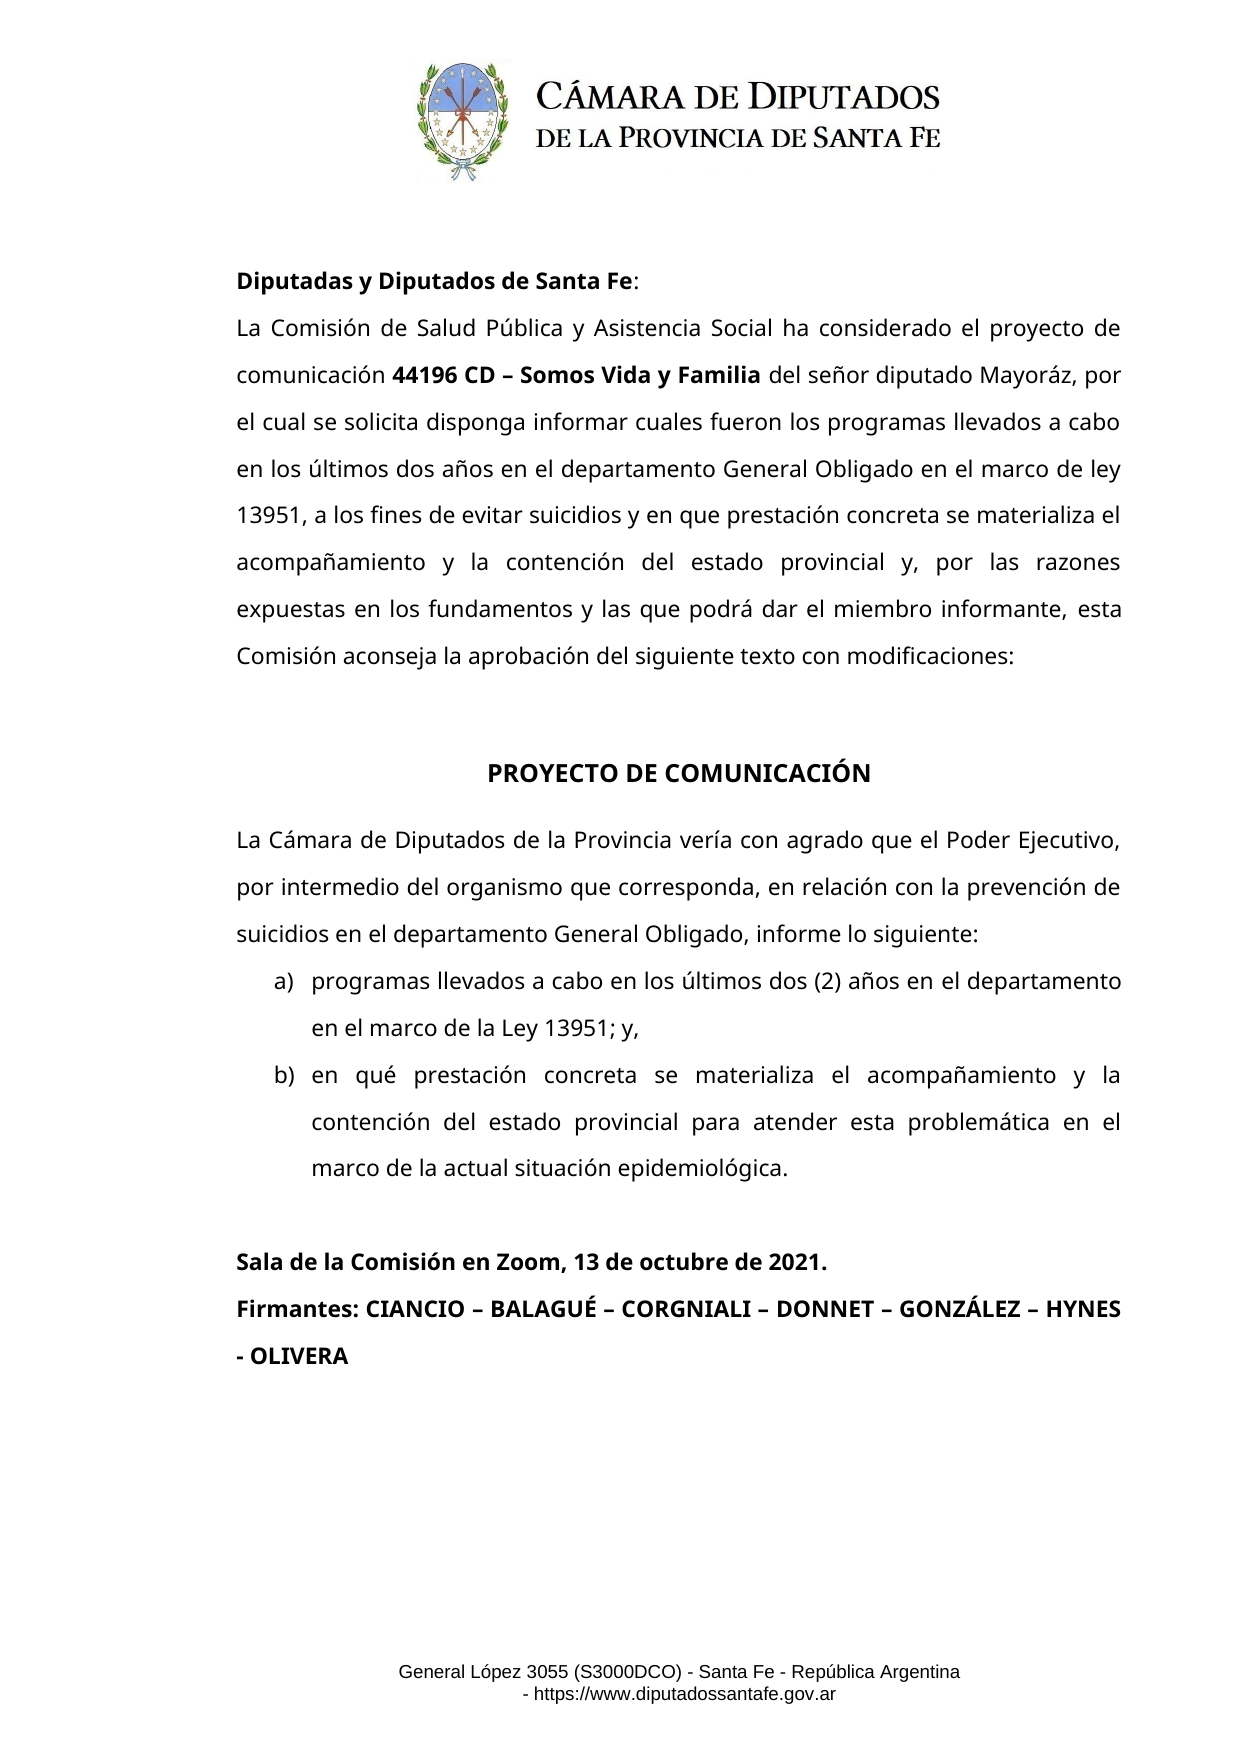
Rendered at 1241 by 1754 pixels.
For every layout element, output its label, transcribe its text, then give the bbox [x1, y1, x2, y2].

text Sala de la Comisión en Zoom, 13 de octubre de 2021. [236, 1246, 1122, 1277]
text Firmantes: CIANCIO – BALAGUÉ – CORGNIALI – DONNET – GONZÁLEZ – HYNES - OLIVERA [236, 1293, 1122, 1371]
text La Cámara de Diputados de la Provincia vería con agrado que el Poder Ejecutivo, por intermedio del organismo que corresponda, en relación con la prevención de suicidios en el departamento General Obligado, informe lo siguiente: [236, 824, 1122, 949]
picture [413, 59, 945, 183]
text PROYECTO DE COMUNICACIÓN [236, 756, 1122, 789]
text Diputadas y Diputados de Santa Fe: [236, 265, 1122, 296]
list en qué prestación concreta se materializa el acompañamiento y la contención del estado provincial para atender esta problemática en el marco de la actual situación epidemiológica. [274, 1058, 1122, 1183]
list programas llevados a cabo en los últimos dos (2) años en el departamento en el marco de la Ley 13951; y, [274, 965, 1122, 1043]
text La Comisión de Salud Pública y Asistencia Social ha considerado el proyecto de comunicación 44196 CD – Somos Vida y Familia del señor diputado Mayoráz, por el cual se solicita disponga informar cuales fueron los programas llevados a cabo en los últimos dos años en el departamento General Obligado en el marco de ley 13951, a los fines de evitar suicidios y en que prestación concreta se materializa el acompañamiento y la contención del estado provincial y, por las razones expuestas en los fundamentos y las que podrá dar el miembro informante, esta Comisión aconseja la aprobación del siguiente texto con modificaciones: [236, 312, 1122, 671]
